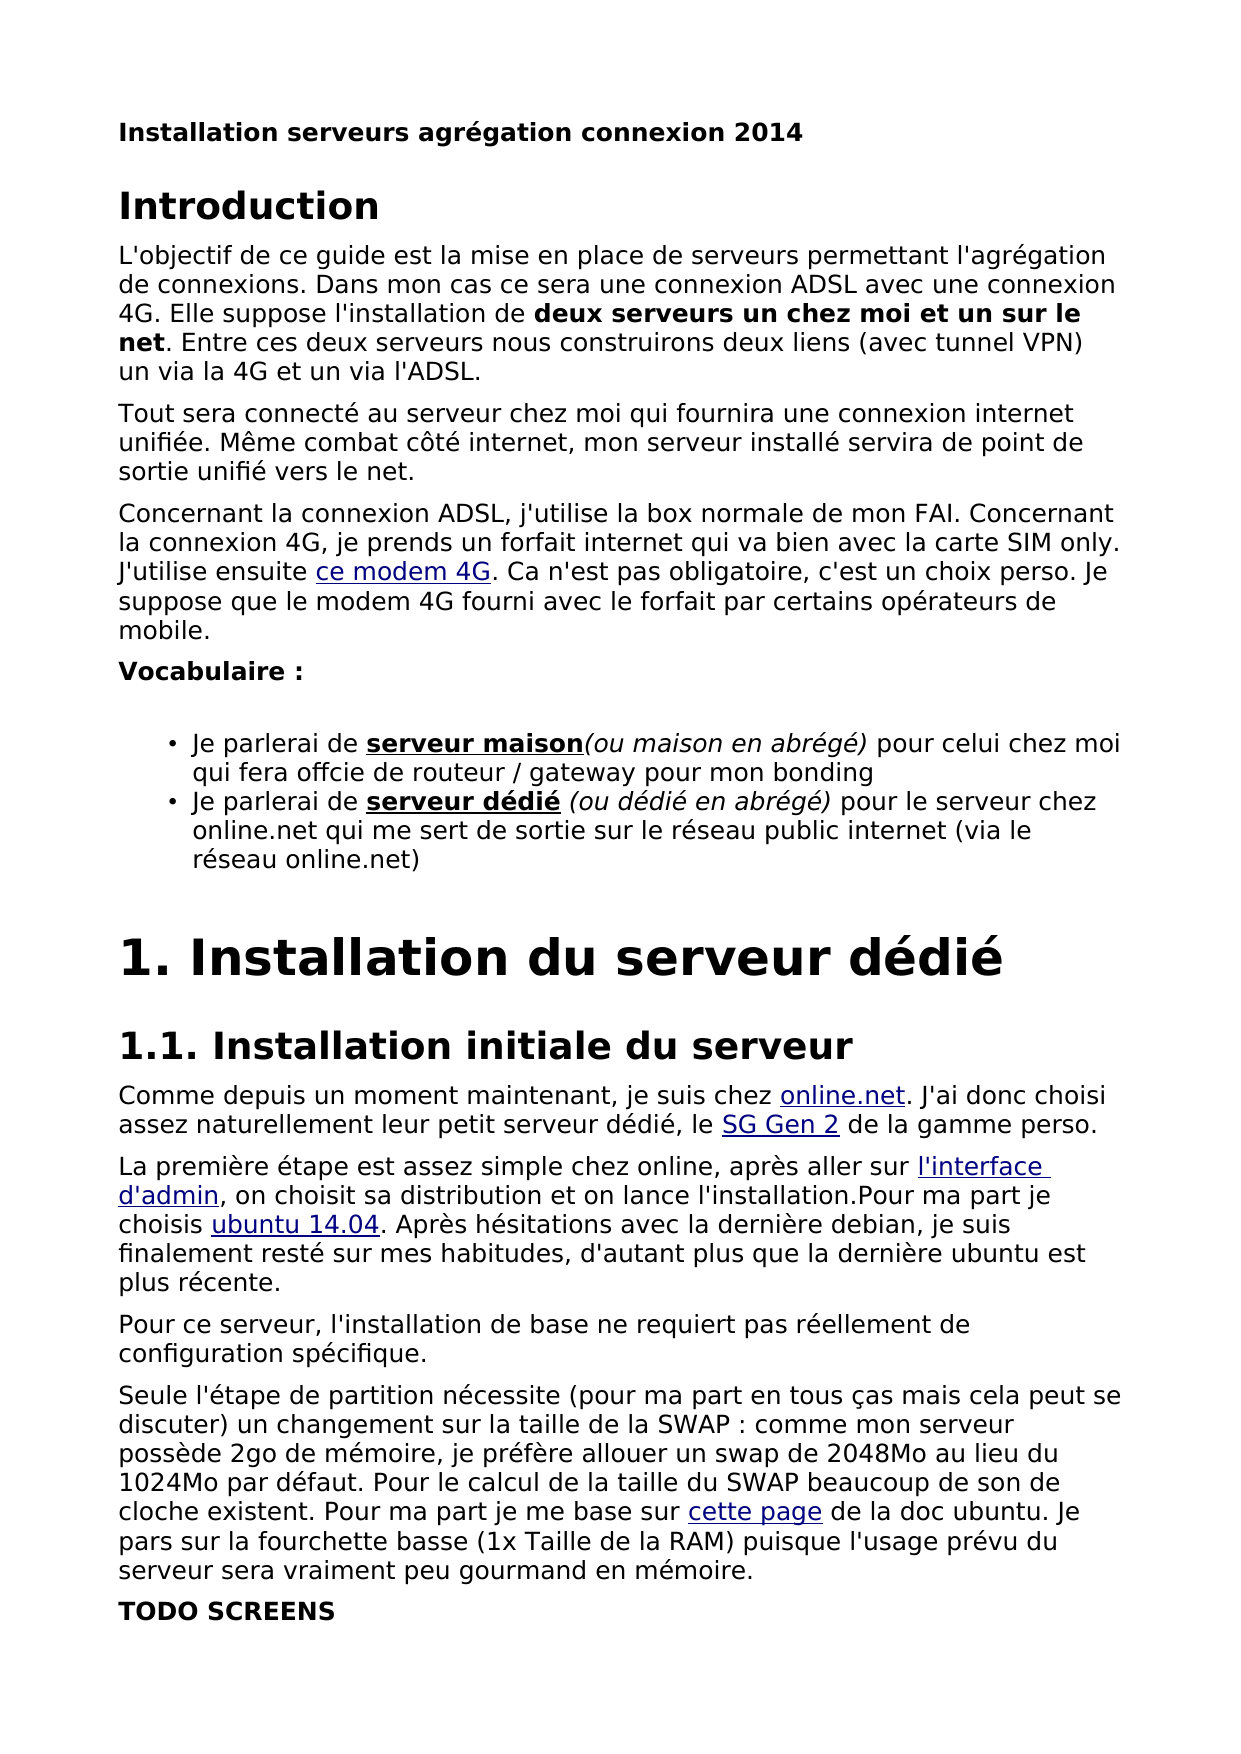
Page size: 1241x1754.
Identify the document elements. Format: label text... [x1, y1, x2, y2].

text L'objectif de ce guide est la mise en place de serveurs permettant l'agrégation de connexions. Dans mon cas ce sera une connexion ADSL avec une connexion 4G. Elle suppose l'installation de deux serveurs un chez moi et un sur le net. Entre ces deux serveurs nous construirons deux liens (avec tunnel VPN) un via la 4G et un via l'ADSL. [118, 241, 1122, 387]
subtitle 1.1. Installation initiale du serveur [118, 1025, 1122, 1068]
text La première étape est assez simple chez online, après aller sur l'interface d'admin, on choisit sa distribution et on lance l'installation.Pour ma part je choisis ubuntu 14.04. Après hésitations avec la dernière debian, je suis finalement resté sur mes habitudes, d'autant plus que la dernière ubuntu est plus récente. [118, 1152, 1122, 1298]
text Installation serveurs agrégation connexion 2014 [118, 118, 1122, 147]
subtitle 1. Installation du serveur dédié [118, 929, 1122, 987]
text Vocabulaire : [118, 658, 1122, 687]
list Je parlerai de serveur maison(ou maison en abrégé) pour celui chez moi qui fera offcie de routeur / gateway pour mon bonding [177, 729, 1122, 787]
list Je parlerai de serveur dédié (ou dédié en abrégé) pour le serveur chez online.net qui me sert de sortie sur le réseau public internet (via le réseau online.net) [177, 787, 1122, 874]
text Seule l'étape de partition nécessite (pour ma part en tous ças mais cela peut se discuter) un changement sur la taille de la SWAP : comme mon serveur possède 2go de mémoire, je préfère allouer un swap de 2048Mo au lieu du 1024Mo par défaut. Pour le calcul de la taille du SWAP beaucoup de son de cloche existent. Pour ma part je me base sur cette page de la doc ubuntu. Je pars sur la fourchette basse (1x Taille de la RAM) puisque l'usage prévu du serveur sera vraiment peu gourmand en mémoire. [118, 1381, 1122, 1585]
text Pour ce serveur, l'installation de base ne requiert pas réellement de configuration spécifique. [118, 1310, 1122, 1368]
text Tout sera connecté au serveur chez moi qui fournira une connexion internet unifiée. Même combat côté internet, mon serveur installé servira de point de sortie unifié vers le net. [118, 399, 1122, 487]
text Concernant la connexion ADSL, j'utilise la box normale de mon FAI. Concernant la connexion 4G, je prends un forfait internet qui va bien avec la carte SIM only. J'utilise ensuite ce modem 4G. Ca n'est pas obligatoire, c'est un choix perso. Je suppose que le modem 4G fourni avec le forfait par certains opérateurs de mobile. [118, 499, 1122, 645]
text Comme depuis un moment maintenant, je suis chez online.net. J'ai donc choisi assez naturellement leur petit serveur dédié, le SG Gen 2 de la gamme perso. [118, 1081, 1122, 1139]
text TODO SCREENS [118, 1598, 1122, 1627]
subtitle Introduction [118, 185, 1122, 228]
